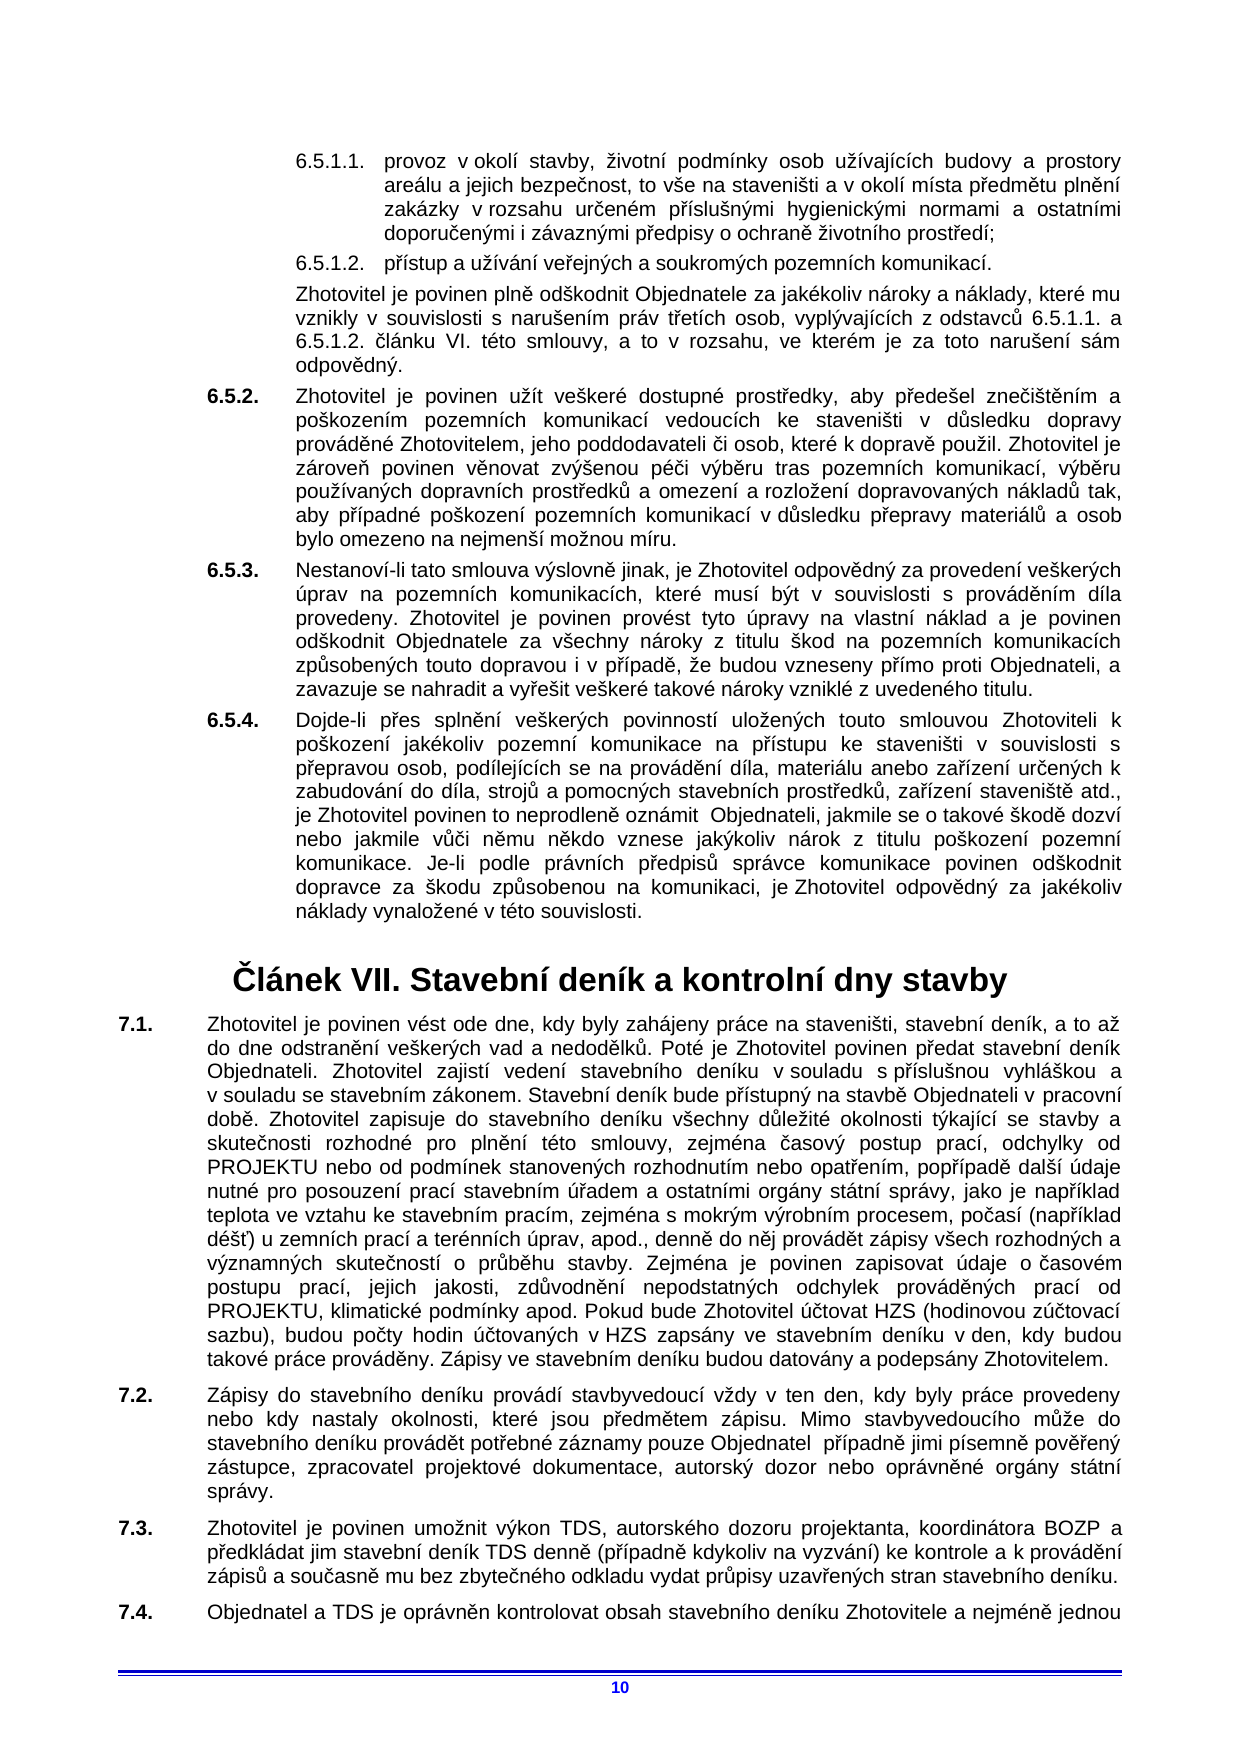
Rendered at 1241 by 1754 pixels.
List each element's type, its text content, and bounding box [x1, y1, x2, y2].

subtitle Zhotovitel je povinen vést ode dne, kdy byly zahájeny práce na staveništi, stavební deník, a to až do dne odstranění veškerých vad a nedodělků. Poté je Zhotovitel povinen předat stavební deník Objednateli. Zhotovitel zajistí vedení stavebního deníku v souladu s příslušnou vyhláškou a v souladu se stavebním zákonem. Stavební deník bude přístupný na stavbě Objednateli v pracovní době. Zhotovitel zapisuje do stavebního deníku všechny důležité okolnosti týkající se stavby a skutečnosti rozhodné pro plnění této smlouvy, zejména časový postup prací, odchylky od PROJEKTU nebo od podmínek stanovených rozhodnutím nebo opatřením, popřípadě další údaje nutné pro posouzení prací stavebním úřadem a ostatními orgány státní správy, jako je například teplota ve vztahu ke stavebním pracím, zejména s mokrým výrobním procesem, počasí (například déšť) u zemních prací a terénních úprav, apod., denně do něj provádět zápisy všech rozhodných a významných skutečností o průběhu stavby. Zejména je povinen zapisovat údaje o časovém postupu prací, jejich jakosti, zdůvodnění nepodstatných odchylek prováděných prací od PROJEKTU, klimatické podmínky apod. Pokud bude Zhotovitel účtovat HZS (hodinovou zúčtovací sazbu), budou počty hodin účtovaných v HZS zapsány ve stavebním deníku v den, kdy budou takové práce prováděny. Zápisy ve stavebním deníku budou datovány a podepsány Zhotovitelem. [118, 1011, 1122, 1371]
subtitle provoz v okolí stavby, životní podmínky osob užívajících budovy a prostory areálu a jejich bezpečnost, to vše na staveništi a v okolí místa předmětu plnění zakázky v rozsahu určeném příslušnými hygienickými normami a ostatními doporučenými i závaznými předpisy o ochraně životního prostředí; [295, 149, 1122, 245]
subtitle Zápisy do stavebního deníku provádí stavbyvedoucí vždy v ten den, kdy byly práce provedeny nebo kdy nastaly okolnosti, které jsou předmětem zápisu. Mimo stavbyvedoucího může do stavebního deníku provádět potřebné záznamy pouze Objednatel případně jimi písemně pověřený zástupce, zpracovatel projektové dokumentace, autorský dozor nebo oprávněné orgány státní správy. [118, 1383, 1122, 1503]
subtitle Nestanoví-li tato smlouva výslovně jinak, je Zhotovitel odpovědný za provedení veškerých úprav na pozemních komunikacích, které musí být v souvislosti s prováděním díla provedeny. Zhotovitel je povinen provést tyto úpravy na vlastní náklad a je povinen odškodnit Objednatele za všechny nároky z titulu škod na pozemních komunikacích způsobených touto dopravou i v případě, že budou vzneseny přímo proti Objednateli, a zavazuje se nahradit a vyřešit veškeré takové nároky vzniklé z uvedeného titulu. [207, 557, 1122, 701]
subtitle Objednatel a TDS je oprávněn kontrolovat obsah stavebního deníku Zhotovitele a nejméně jednou [118, 1600, 1122, 1624]
subtitle přístup a užívání veřejných a soukromých pozemních komunikací. [295, 251, 1122, 275]
text Článek VII. Stavební deník a kontrolní dny stavby [118, 961, 1122, 999]
subtitle Dojde-li přes splnění veškerých povinností uložených touto smlouvou Zhotoviteli k poškození jakékoliv pozemní komunikace na přístupu ke staveništi v souvislosti s přepravou osob, podílejících se na provádění díla, materiálu anebo zařízení určených k zabudování do díla, strojů a pomocných stavebních prostředků, zařízení staveniště atd., je Zhotovitel povinen to neprodleně oznámit Objednateli, jakmile se o takové škodě dozví nebo jakmile vůči němu někdo vznese jakýkoliv nárok z titulu poškození pozemní komunikace. Je-li podle právních předpisů správce komunikace povinen odškodnit dopravce za škodu způsobenou na komunikaci, je Zhotovitel odpovědný za jakékoliv náklady vynaložené v této souvislosti. [207, 707, 1122, 923]
subtitle Zhotovitel je povinen umožnit výkon TDS, autorského dozoru projektanta, koordinátora BOZP a předkládat jim stavební deník TDS denně (případně kdykoliv na vyzvání) ke kontrole a k provádění zápisů a současně mu bez zbytečného odkladu vydat průpisy uzavřených stran stavebního deníku. [118, 1516, 1122, 1587]
subtitle Zhotovitel je povinen užít veškeré dostupné prostředky, aby předešel znečištěním a poškozením pozemních komunikací vedoucích ke staveništi v důsledku dopravy prováděné Zhotovitelem, jeho poddodavateli či osob, které k dopravě použil. Zhotovitel je zároveň povinen věnovat zvýšenou péči výběru tras pozemních komunikací, výběru používaných dopravních prostředků a omezení a rozložení dopravovaných nákladů tak, aby případné poškození pozemních komunikací v důsledku přepravy materiálů a osob bylo omezeno na nejmenší možnou míru. [207, 383, 1122, 551]
text Zhotovitel je povinen plně odškodnit Objednatele za jakékoliv nároky a náklady, které mu vznikly v souvislosti s narušením práv třetích osob, vyplývajících z odstavců 6.5.1.1. a 6.5.1.2. článku VI. této smlouvy, a to v rozsahu, ve kterém je za toto narušení sám odpovědný. [295, 281, 1122, 377]
